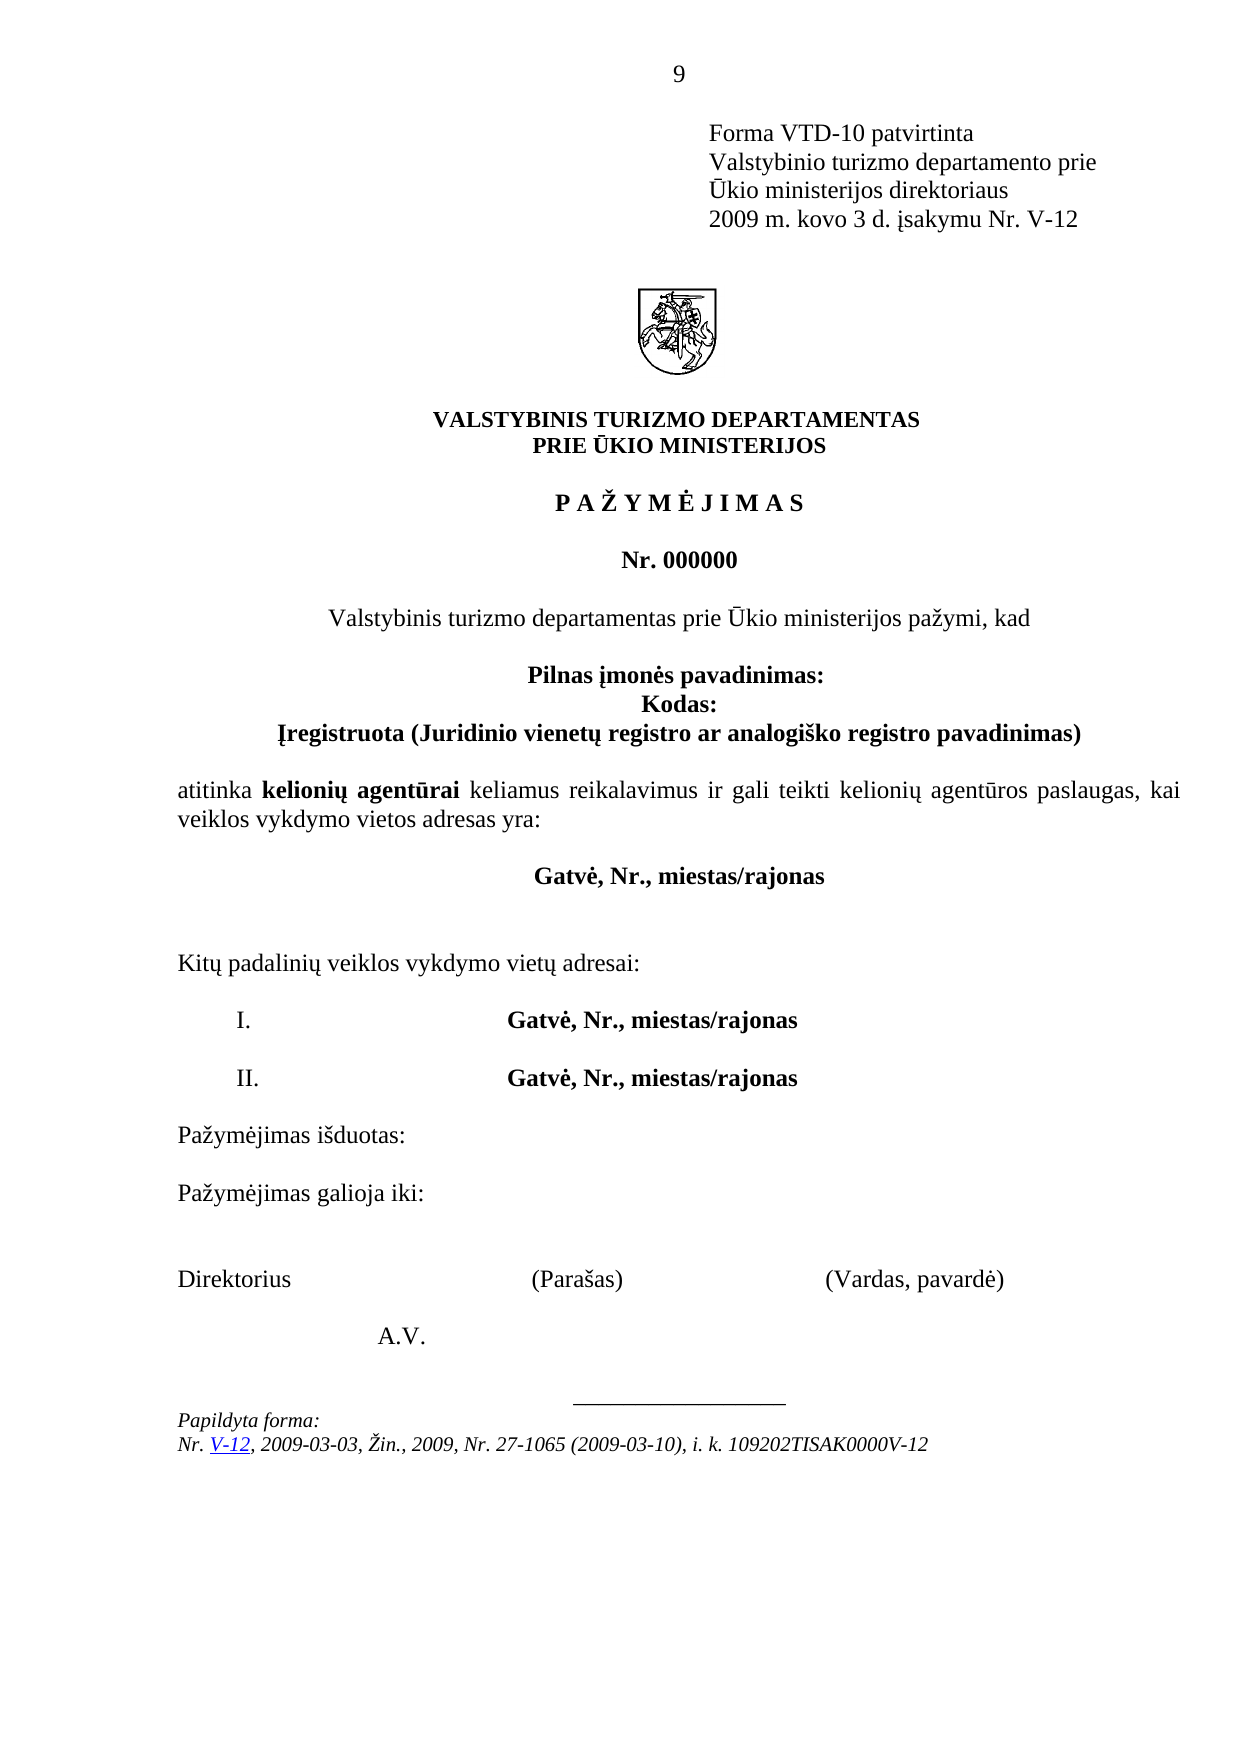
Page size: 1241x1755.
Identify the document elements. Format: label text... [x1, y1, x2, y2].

text 2009 m. kovo 3 d. įsakymu Nr. V-12 [177, 204, 1181, 233]
text Valstybinio turizmo departamento prie [177, 147, 1181, 176]
text Papildyta forma: [177, 1408, 1181, 1432]
text PAŽYMĖJIMAS [177, 488, 1181, 516]
text PRIE ŪKIO MINISTERIJOS [177, 432, 1181, 459]
text (herbas) [177, 262, 1181, 377]
text Forma VTD-10 patvirtinta [702, 118, 1181, 147]
text Kodas: [177, 689, 1181, 718]
text A.V. [377, 1321, 1181, 1350]
text Gatvė, Nr., miestas/rajonas [177, 861, 1181, 890]
text Direktorius (Parašas) (Vardas, pavardė) [177, 1264, 1181, 1293]
text Nr. V-12, 2009-03-03, Žin., 2009, Nr. 27-1065 (2009-03-10), i. k. 109202TISAK0000V-12 [177, 1432, 1181, 1456]
text Įregistruota (Juridinio vienetų registro ar analogiško registro pavadinimas) [177, 718, 1181, 746]
text atitinka kelionių agentūrai keliamus reikalavimus ir gali teikti kelionių agentūros paslaugas, kai veiklos vykdymo vietos adresas yra: [177, 775, 1181, 833]
text Pilnas įmonės pavadinimas: [177, 660, 1181, 689]
text Nr. 000000 [177, 545, 1181, 574]
text Ūkio ministerijos direktoriaus [177, 176, 1181, 204]
text Valstybinis turizmo departamentas prie Ūkio ministerijos pažymi, kad [177, 603, 1181, 631]
text Pažymėjimas galioja iki: [177, 1178, 1181, 1206]
text _________________ [177, 1379, 1181, 1408]
text VALSTYBINIS TURIZMO DEPARTAMENTAS [177, 406, 1181, 432]
text I. Gatvė, Nr., miestas/rajonas [177, 1005, 1181, 1034]
text II. Gatvė, Nr., miestas/rajonas [177, 1063, 1181, 1091]
text Kitų padalinių veiklos vykdymo vietų adresai: [177, 948, 1181, 976]
text Pažymėjimas išduotas: [177, 1120, 1181, 1149]
